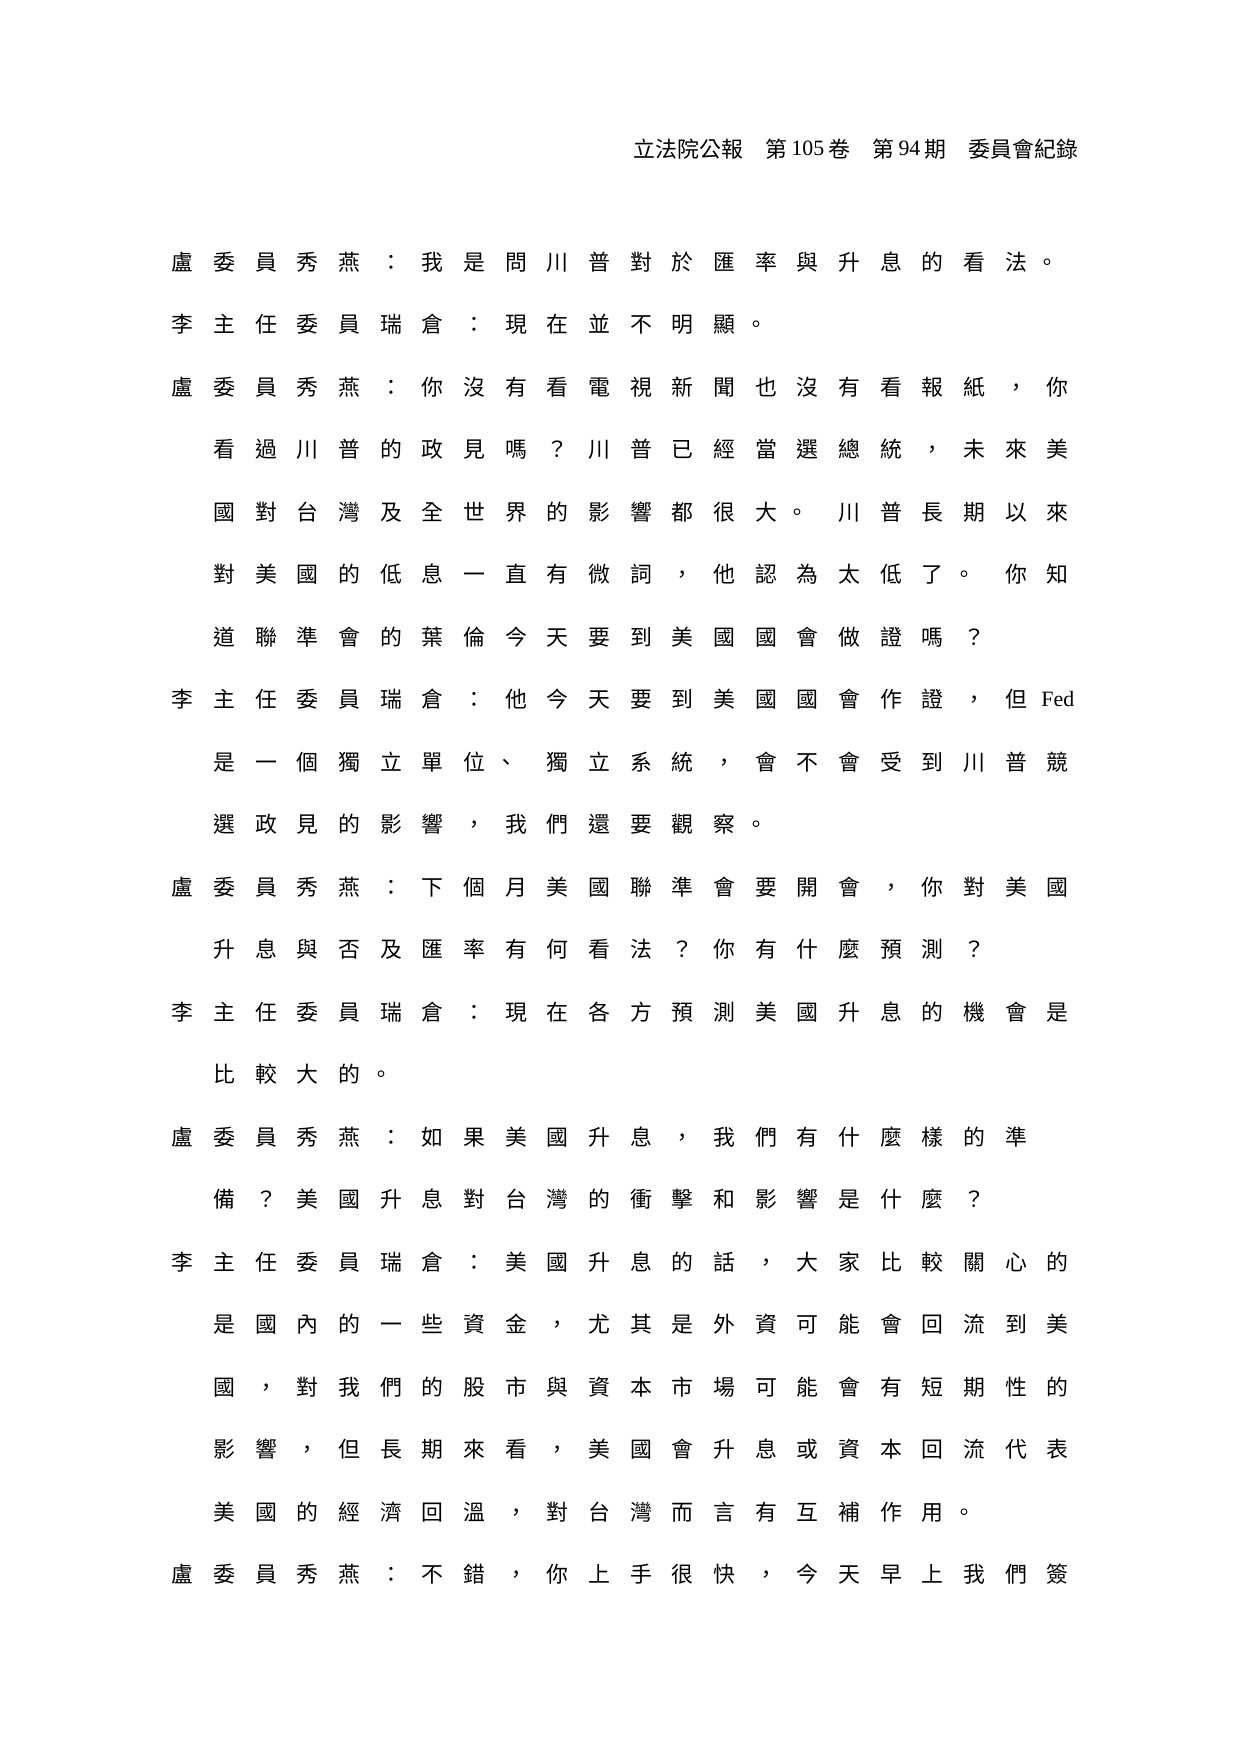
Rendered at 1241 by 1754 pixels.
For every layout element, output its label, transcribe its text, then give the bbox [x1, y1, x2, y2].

text 盧委員秀燕：你沒有看電視新聞也沒有看報紙，你看過川普的政見嗎？川普已經當選總統，未來美國對台灣及全世界的影響都很大。川普長期以來對美國的低息一直有微詞，他認為太低了。你知道聯準會的葉倫今天要到美國國會做證嗎？ [162, 344, 1078, 656]
text 李主任委員瑞倉：他今天要到美國國會作證，但Fed是一個獨立單位、獨立系統，會不會受到川普競選政見的影響，我們還要觀察。 [162, 656, 1078, 844]
text 盧委員秀燕：不錯，你上手很快，今天早上我們簽 [162, 1531, 1078, 1594]
text 盧委員秀燕：我是問川普對於匯率與升息的看法。 [162, 219, 1078, 281]
text 李主任委員瑞倉：現在並不明顯。 [162, 281, 1078, 344]
text 盧委員秀燕：下個月美國聯準會要開會，你對美國升息與否及匯率有何看法？你有什麼預測？ [162, 844, 1078, 969]
text 李主任委員瑞倉：現在各方預測美國升息的機會是比較大的。 [162, 969, 1078, 1094]
text 李主任委員瑞倉：美國升息的話，大家比較關心的是國內的一些資金，尤其是外資可能會回流到美國，對我們的股市與資本市場可能會有短期性的影響，但長期來看，美國會升息或資本回流代表美國的經濟回溫，對台灣而言有互補作用。 [162, 1219, 1078, 1531]
text 盧委員秀燕：如果美國升息，我們有什麼樣的準備？美國升息對台灣的衝擊和影響是什麼？ [162, 1094, 1078, 1219]
